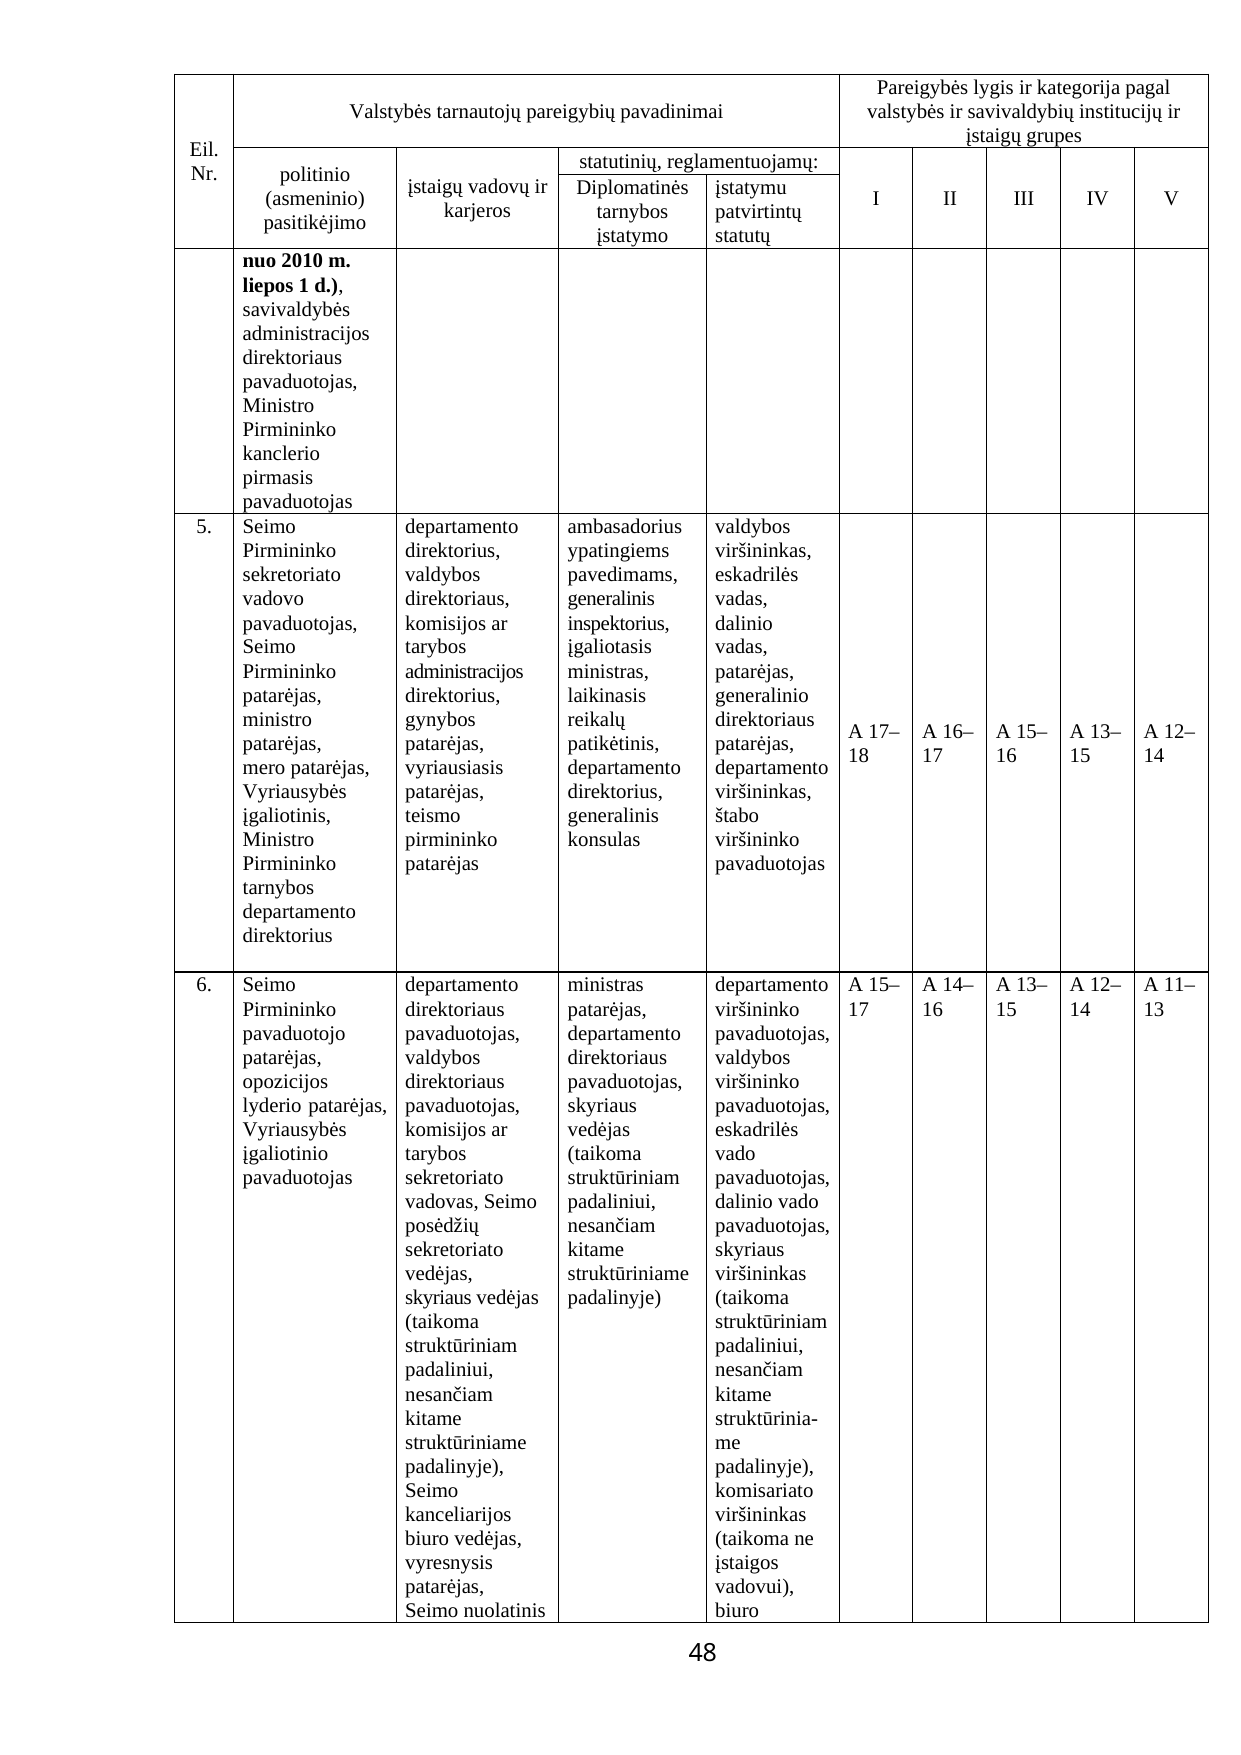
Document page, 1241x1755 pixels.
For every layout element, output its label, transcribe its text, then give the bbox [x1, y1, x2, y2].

table_cell A 12–14 [1135, 514, 1208, 971]
table_cell 6. [175, 973, 233, 1622]
table_cell [707, 249, 839, 513]
table_cell [1061, 249, 1134, 513]
table_cell [987, 249, 1060, 513]
table_cell įstatymu patvirtintų statutų [707, 175, 839, 247]
table_cell A 17–18 [840, 514, 912, 971]
table_cell A 13–15 [1061, 514, 1134, 971]
table_cell [397, 249, 558, 513]
table_cell Diplomatinės tarnybos įstatymo [559, 175, 706, 247]
table_cell valdybos viršininkas, eskadrilės vadas, dalinio vadas, patarėjas, generalinio direktoriaus patarėjas, departamento viršininkas, štabo viršininko pavaduotojas [707, 514, 839, 971]
table_cell A 11–13 [1135, 973, 1208, 1622]
table_cell A 13–15 [987, 973, 1060, 1622]
table_header Eil. Nr. [175, 75, 233, 247]
table_cell įstaigų vadovų ir karjeros [397, 148, 558, 247]
table_cell 5. [175, 514, 233, 971]
table_cell I [840, 148, 912, 247]
table_cell III [987, 148, 1060, 247]
table_cell A 12–14 [1061, 973, 1134, 1622]
table_cell ministras patarėjas, departamento direktoriaus pavaduotojas, skyriaus vedėjas (taikoma struktūriniam padaliniui, nesančiam kitame struktūriniame padalinyje) [559, 973, 706, 1622]
table_cell statutinių, reglamentuojamų: [559, 148, 839, 174]
table_cell A 15–16 [987, 514, 1060, 971]
table_cell nuo 2010 m. liepos 1 d.), savivaldybės administracijos direktoriaus pavaduotojas, Ministro Pirmininko kanclerio pirmasis pavaduotojas [234, 249, 396, 513]
table_cell Seimo Pirmininko pavaduotojo patarėjas, opozicijos lyderio patarėjas, Vyriausybės įgaliotinio pavaduotojas [234, 973, 396, 1622]
table_cell A 14–16 [913, 973, 986, 1622]
table_cell departamento direktorius, valdybos direktoriaus, komisijos ar tarybos administracijos direktorius, gynybos patarėjas, vyriausiasis patarėjas, teismo pirmininko patarėjas [397, 514, 558, 971]
table_cell A 15–17 [840, 973, 912, 1622]
table_cell [559, 249, 706, 513]
table_cell departamento viršininko pavaduotojas, valdybos viršininko pavaduotojas, eskadrilės vado pavaduotojas, dalinio vado pavaduotojas, skyriaus viršininkas (taikoma struktūriniam padaliniui, nesančiam kitame struktūrinia-me padalinyje), komisariato viršininkas (taikoma ne įstaigos vadovui), biuro [707, 973, 839, 1622]
table_cell IV [1061, 148, 1134, 247]
table_header Pareigybės lygis ir kategorija pagal valstybės ir savivaldybių institucijų ir įstaigų grupes [840, 75, 1208, 147]
table_cell [913, 249, 986, 513]
table_cell [840, 249, 912, 513]
table_cell politinio (asmeninio) pasitikėjimo [234, 148, 396, 247]
table_cell V [1135, 148, 1208, 247]
table_cell [175, 249, 233, 513]
table_header Valstybės tarnautojų pareigybių pavadinimai [234, 75, 839, 147]
table_cell ambasadorius ypatingiems pavedimams, generalinis inspektorius, įgaliotasis ministras, laikinasis reikalų patikėtinis, departamento direktorius, generalinis konsulas [559, 514, 706, 971]
table_cell II [913, 148, 986, 247]
table_cell A 16–17 [913, 514, 986, 971]
table_cell departamento direktoriaus pavaduotojas, valdybos direktoriaus pavaduotojas, komisijos ar tarybos sekretoriato vadovas, Seimo posėdžių sekretoriato vedėjas, skyriaus vedėjas (taikoma struktūriniam padaliniui, nesančiam kitame struktūriniame padalinyje), Seimo kanceliarijos biuro vedėjas, vyresnysis patarėjas, Seimo nuolatinis [397, 973, 558, 1622]
table_cell [1135, 249, 1208, 513]
table_cell Seimo Pirmininko sekretoriato vadovo pavaduotojas, Seimo Pirmininko patarėjas, ministro patarėjas, mero patarėjas, Vyriausybės įgaliotinis, Ministro Pirmininko tarnybos departamento direktorius [234, 514, 396, 971]
